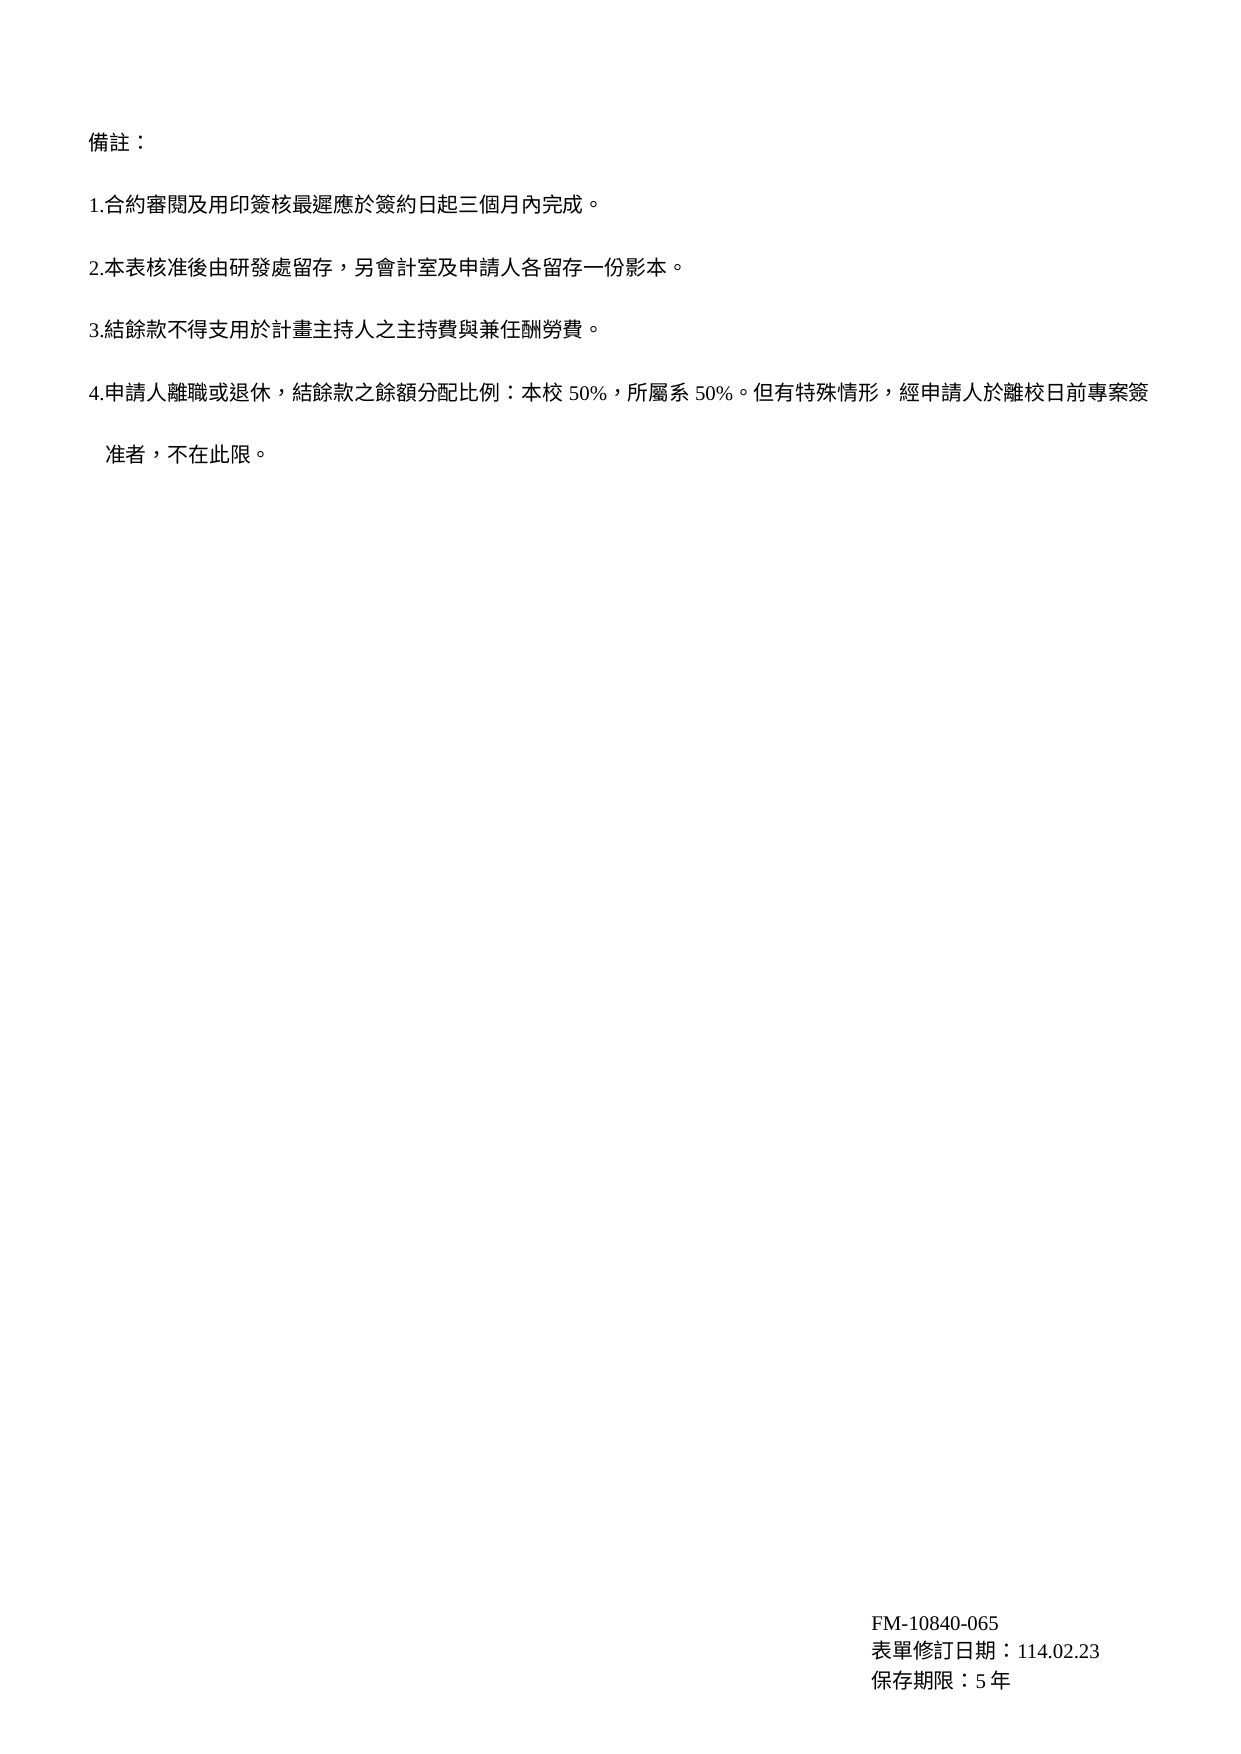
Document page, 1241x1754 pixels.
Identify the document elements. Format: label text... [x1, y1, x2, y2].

text 備註： [89, 99, 1152, 162]
text 2.本表核准後由研發處留存，另會計室及申請人各留存一份影本。 [89, 224, 1152, 287]
text 4.申請人離職或退休，結餘款之餘額分配比例：本校50%，所屬系50%。但有特殊情形，經申請人於離校日前專案簽准者，不在此限。 [89, 349, 1152, 474]
text 3.結餘款不得支用於計畫主持人之主持費與兼任酬勞費。 [89, 287, 1152, 349]
text 1.合約審閱及用印簽核最遲應於簽約日起三個月內完成。 [89, 162, 1152, 224]
